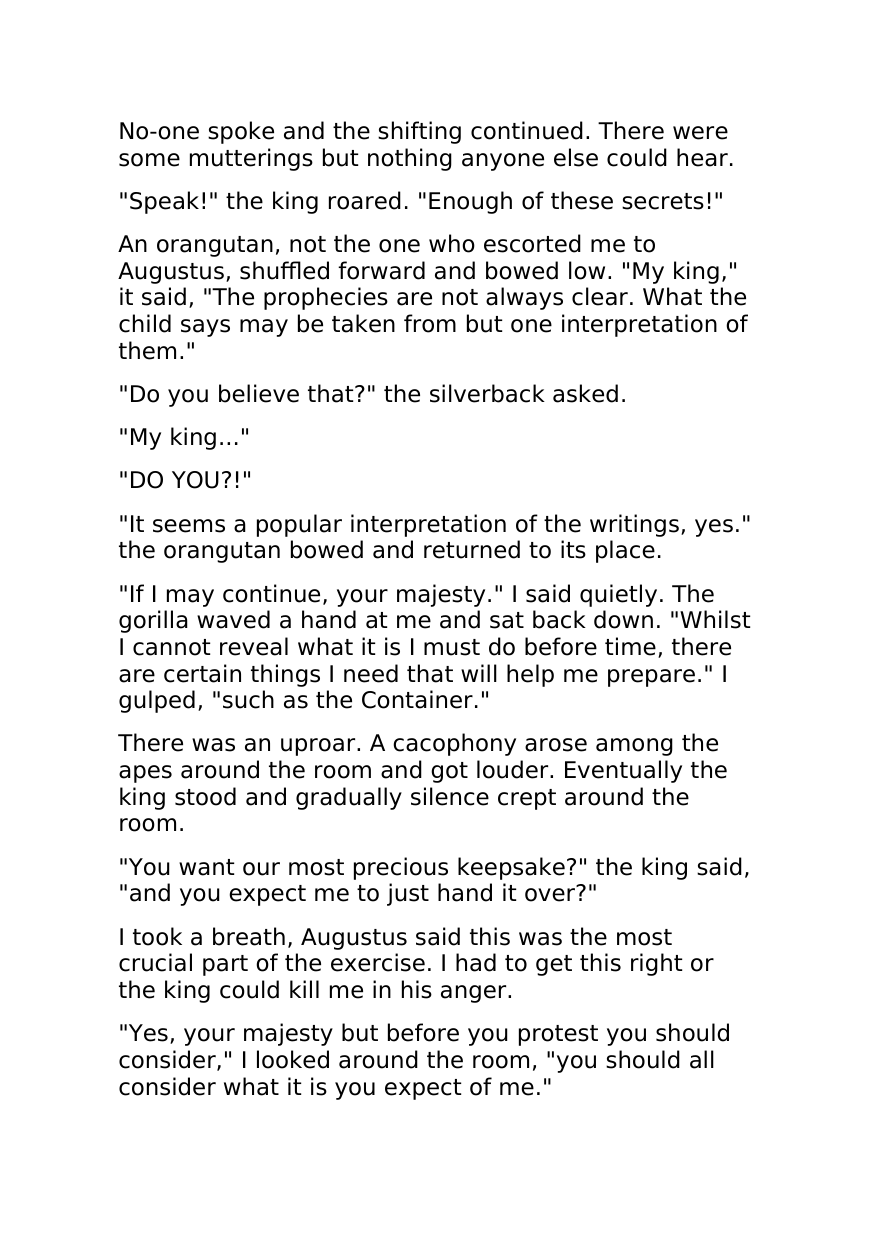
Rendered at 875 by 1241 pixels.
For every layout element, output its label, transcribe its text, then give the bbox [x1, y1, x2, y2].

text "Yes, your majesty but before you protest you should consider," I looked around the room, "you should all consider what it is you expect of me." [118, 1020, 756, 1100]
text "It seems a popular interpretation of the writings, yes." the orangutan bowed and returned to its place. [118, 511, 756, 564]
text "My king..." [118, 424, 756, 451]
text "You want our most precious keepsake?" the king said, "and you expect me to just hand it over?" [118, 854, 756, 907]
text There was an uproar. A cacophony arose among the apes around the room and got louder. Eventually the king stood and gradually silence crept around the room. [118, 731, 756, 837]
text "Speak!" the king roared. "Enough of these secrets!" [118, 188, 756, 215]
text "If I may continue, your majesty." I said quietly. The gorilla waved a hand at me and sat back down. "Whilst I cannot reveal what it is I must do before time, there are certain things I need that will help me prepare." I gulped, "such as the Container." [118, 581, 756, 714]
text "DO YOU?!" [118, 468, 756, 494]
text I took a breath, Augustus said this was the most crucial part of the exercise. I had to get this right or the king could kill me in his anger. [118, 924, 756, 1004]
text "Do you believe that?" the silverback asked. [118, 381, 756, 408]
text An orangutan, not the one who escorted me to Augustus, shuffled forward and bowed low. "My king," it said, "The prophecies are not always clear. What the child says may be taken from but one interpretation of them." [118, 231, 756, 364]
text No-one spoke and the shifting continued. There were some mutterings but nothing anyone else could hear. [118, 118, 756, 171]
